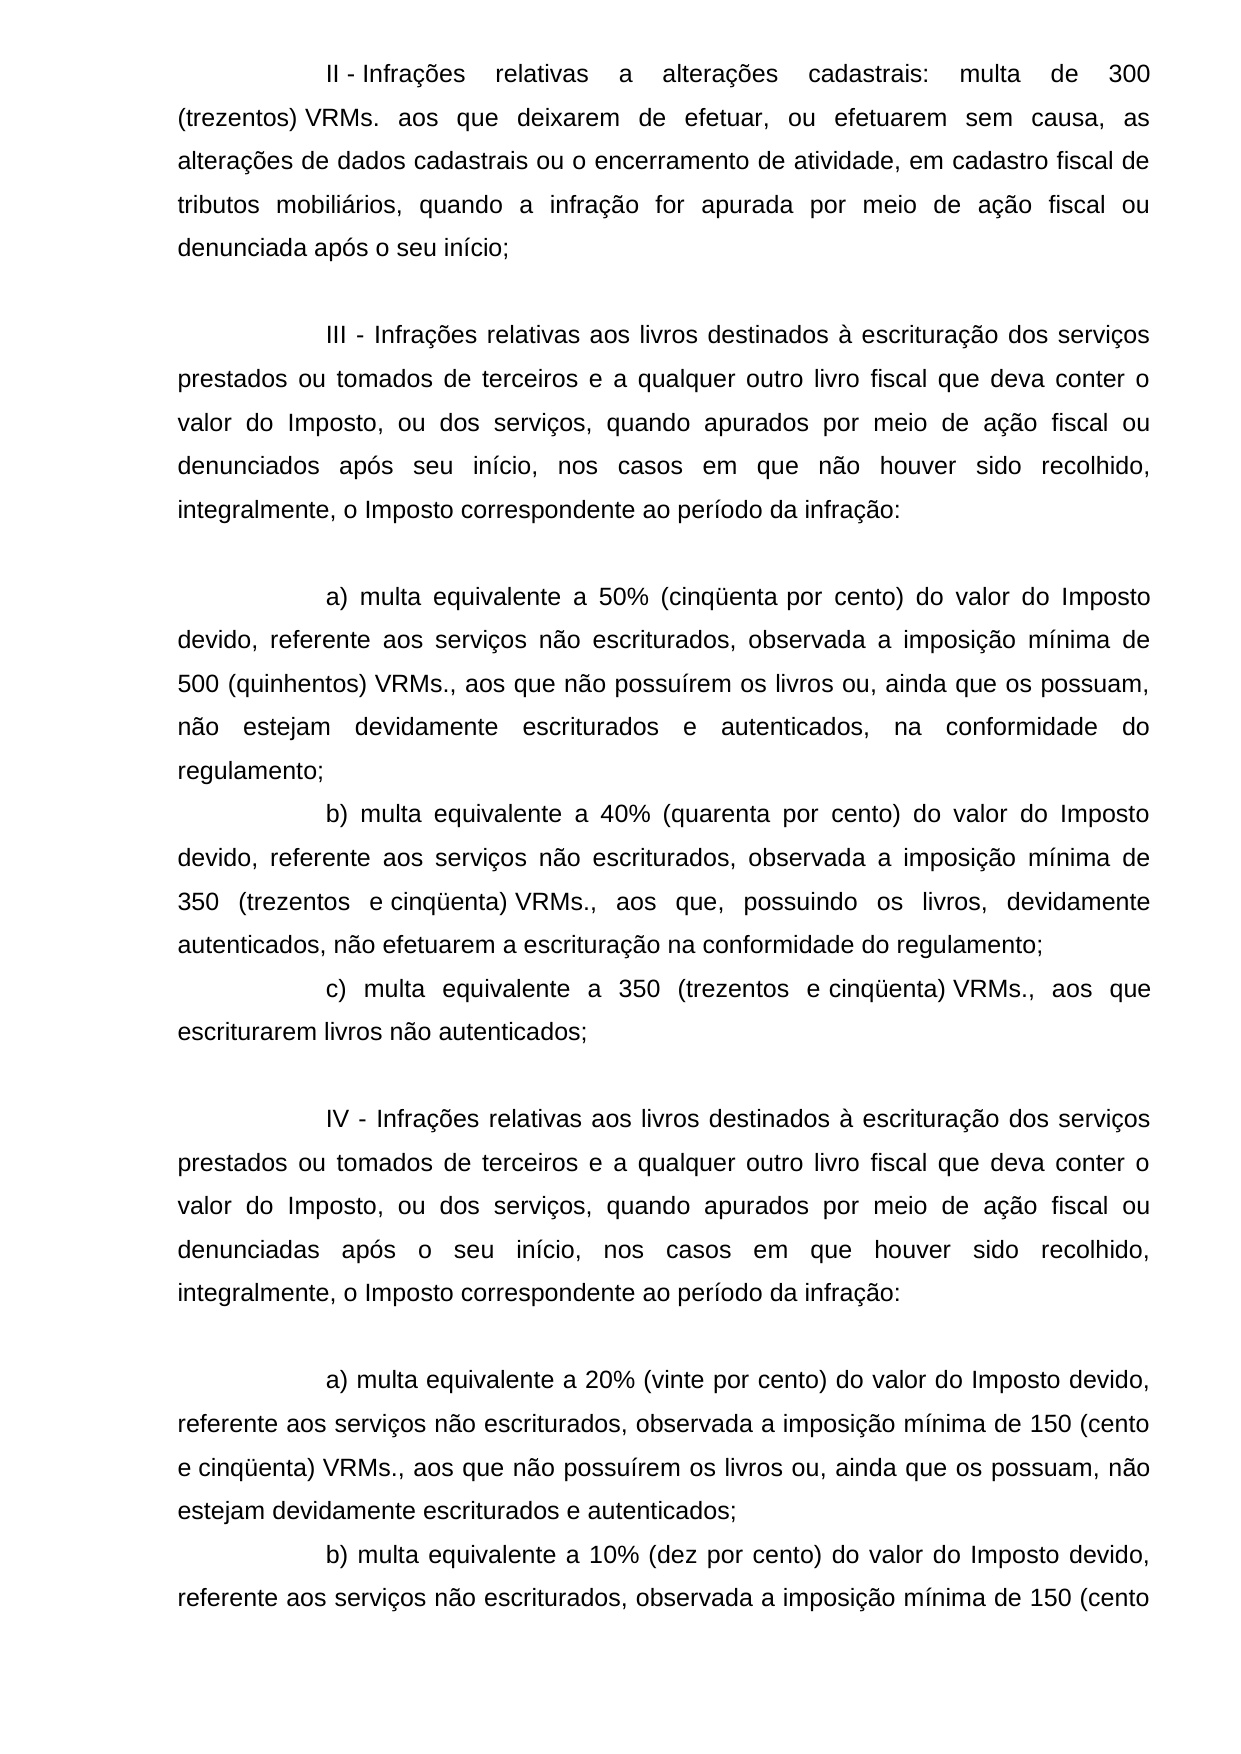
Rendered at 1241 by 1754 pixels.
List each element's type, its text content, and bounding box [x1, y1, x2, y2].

text III - Infrações relativas aos livros destinados à escrituração dos serviços prestados ou tomados de terceiros e a qualquer outro livro fiscal que deva conter o valor do Imposto, ou dos serviços, quando apurados por meio de ação fiscal ou denunciados após seu início, nos casos em que não houver sido recolhido, integralmente, o Imposto correspondente ao período da infração: [177, 320, 1152, 523]
text c) multa equivalente a 350 (trezentos e cinqüenta) VRMs., aos que escriturarem livros não autenticados; [177, 973, 1152, 1046]
text II - Infrações relativas a alterações cadastrais: multa de 300 (trezentos) VRMs. aos que deixarem de efetuar, ou efetuarem sem causa, as alterações de dados cadastrais ou o encerramento de atividade, em cadastro fiscal de tributos mobiliários, quando a infração for apurada por meio de ação fiscal ou denunciada após o seu início; [177, 59, 1152, 262]
text a) multa equivalente a 20% (vinte por cento) do valor do Imposto devido, referente aos serviços não escriturados, observada a imposição mínima de 150 (cento e cinqüenta) VRMs., aos que não possuírem os livros ou, ainda que os possuam, não estejam devidamente escriturados e autenticados; [177, 1365, 1152, 1525]
text IV - Infrações relativas aos livros destinados à escrituração dos serviços prestados ou tomados de terceiros e a qualquer outro livro fiscal que deva conter o valor do Imposto, ou dos serviços, quando apurados por meio de ação fiscal ou denunciadas após o seu início, nos casos em que houver sido recolhido, integralmente, o Imposto correspondente ao período da infração: [177, 1104, 1152, 1307]
text b) multa equivalente a 40% (quarenta por cento) do valor do Imposto devido, referente aos serviços não escriturados, observada a imposição mínima de 350 (trezentos e cinqüenta) VRMs., aos que, possuindo os livros, devidamente autenticados, não efetuarem a escrituração na conformidade do regulamento; [177, 799, 1152, 959]
text b) multa equivalente a 10% (dez por cento) do valor do Imposto devido, referente aos serviços não escriturados, observada a imposição mínima de 150 (cento [177, 1539, 1152, 1612]
text a) multa equivalente a 50% (cinqüenta por cento) do valor do Imposto devido, referente aos serviços não escriturados, observada a imposição mínima de 500 (quinhentos) VRMs., aos que não possuírem os livros ou, ainda que os possuam, não estejam devidamente escriturados e autenticados, na conformidade do regulamento; [177, 582, 1152, 785]
